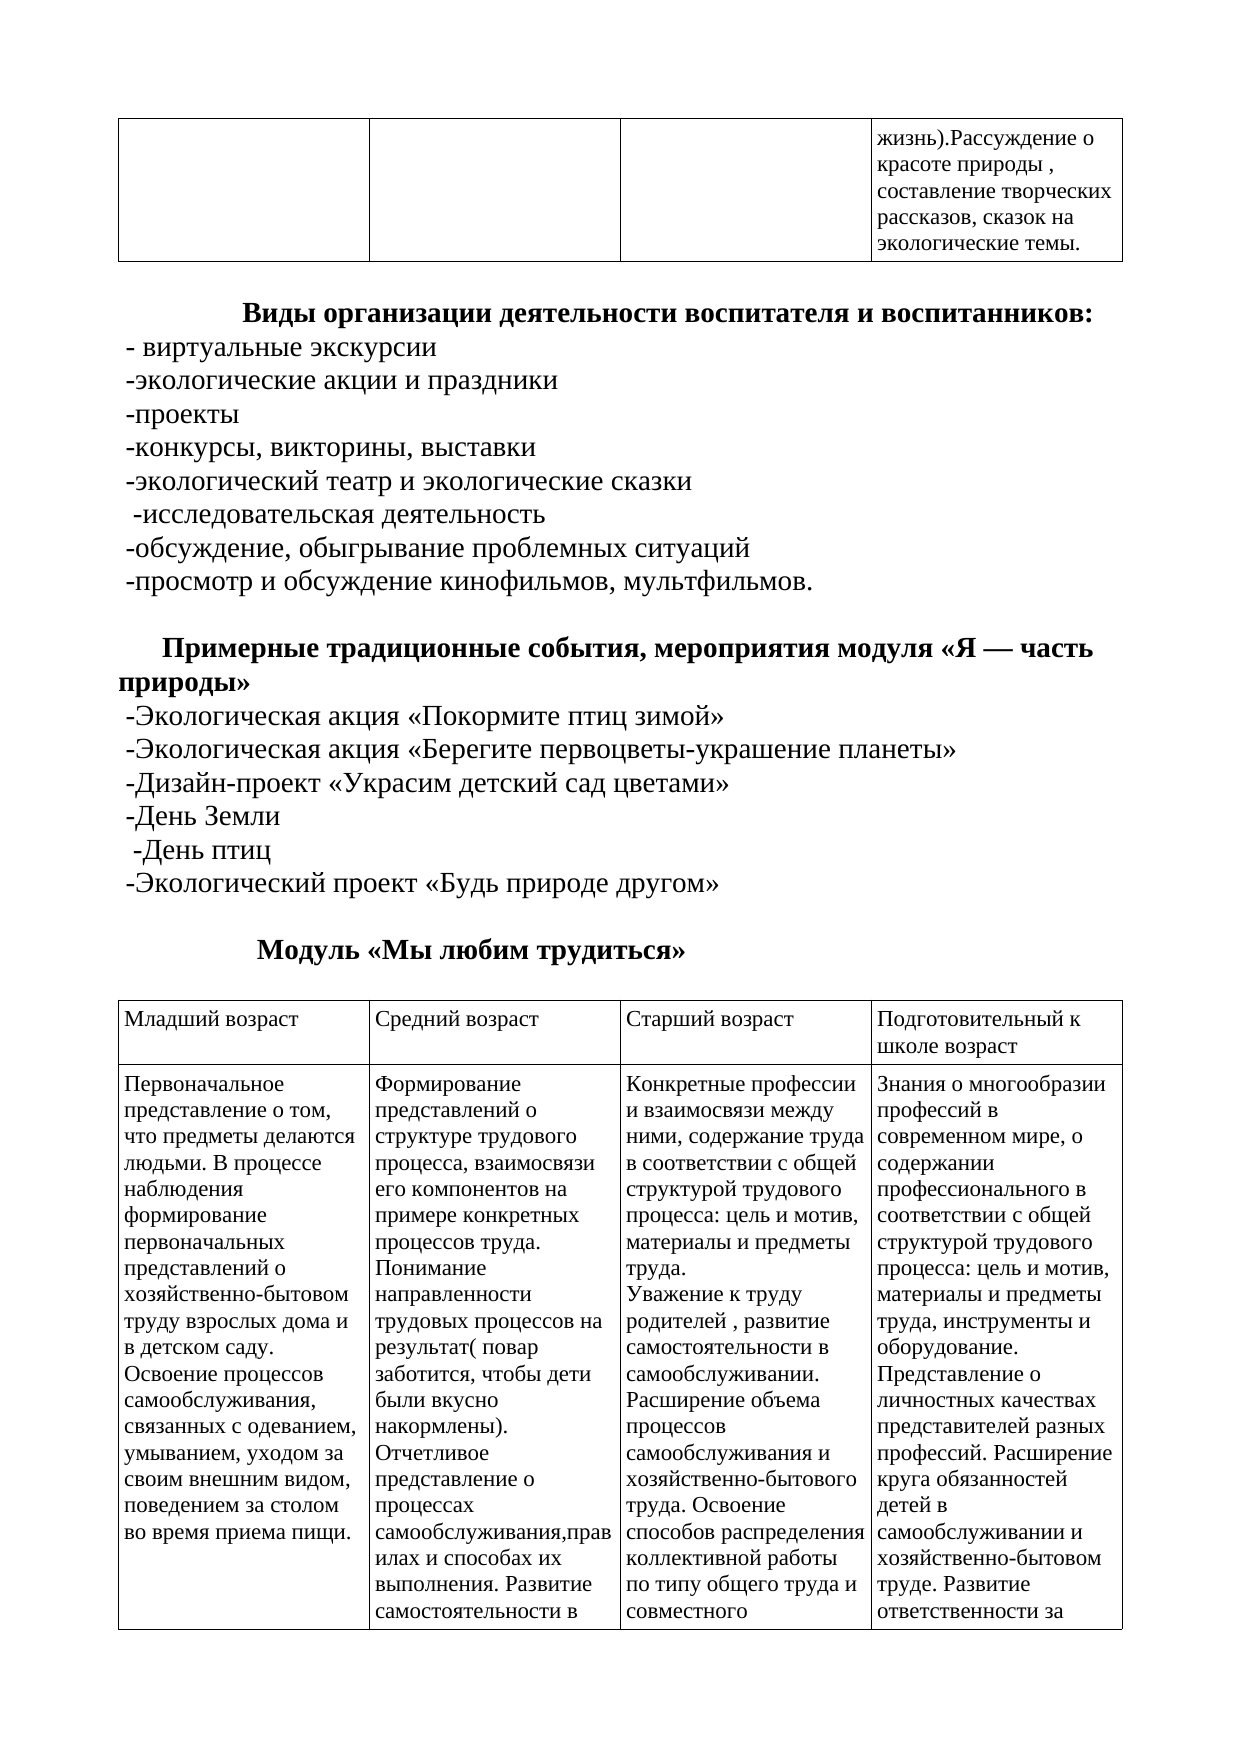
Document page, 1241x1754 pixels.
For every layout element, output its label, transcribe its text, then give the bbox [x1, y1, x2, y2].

text -проекты [118, 396, 1122, 429]
text -экологический театр и экологические сказки [118, 463, 1122, 496]
text Примерные традиционные события, мероприятия модуля «Я — часть природы» [118, 631, 1122, 698]
table_header Конкретные профессии и взаимосвязи между ними, содержание труда в соответствии с общей структурой трудового процесса: цель и мотив, материалы и предметы труда. Уважение к труду родителей , развитие самостоятельности в самообслуживании. Расширение объема процессов самообслуживания и хозяйственно-бытового труда. Освоение способов распределения коллективной работы по типу общего труда и совместного [621, 1065, 871, 1629]
text Виды организации деятельности воспитателя и воспитанников: [118, 295, 1122, 329]
table_header Знания о многообразии профессий в современном мире, о содержании профессионального в соответствии с общей структурой трудового процесса: цель и мотив, материалы и предметы труда, инструменты и оборудование. Представление о личностных качествах представителей разных профессий. Расширение круга обязанностей детей в самообслуживании и хозяйственно-бытовом труде. Развитие ответственности за [872, 1065, 1122, 1629]
table_header [119, 119, 369, 261]
text -конкурсы, викторины, выставки [118, 429, 1122, 463]
table_header [370, 119, 620, 261]
text -Экологическая акция «Берегите первоцветы-украшение планеты» [118, 731, 1122, 765]
text -День птиц [118, 832, 1122, 865]
text -Экологическая акция «Покормите птиц зимой» [118, 698, 1122, 731]
text -обсуждение, обыгрывание проблемных ситуаций [118, 530, 1122, 563]
text Модуль «Мы любим трудиться» [118, 932, 1122, 966]
table_header Средний возраст [370, 1001, 620, 1064]
table_header жизнь).Рассуждение о красоте природы , составление творческих рассказов, сказок на экологические темы. [872, 119, 1122, 261]
table_header Старший возраст [621, 1001, 871, 1064]
table_header Подготовительный к школе возраст [872, 1001, 1122, 1064]
text -просмотр и обсуждение кинофильмов, мультфильмов. [118, 563, 1122, 597]
text -Экологический проект «Будь природе другом» [118, 865, 1122, 899]
table_header [621, 119, 871, 261]
table_header Формирование представлений о структуре трудового процесса, взаимосвязи его компонентов на примере конкретных процессов труда. Понимание направленности трудовых процессов на результат( повар заботится, чтобы дети были вкусно накормлены). Отчетливое представление о процессах самообслуживания,правилах и способах их выполнения. Развитие самостоятельности в [370, 1065, 620, 1629]
text -Дизайн-проект «Украсим детский сад цветами» [118, 765, 1122, 798]
text -экологические акции и праздники [118, 362, 1122, 396]
text - виртуальные экскурсии [118, 329, 1122, 362]
text -исследовательская деятельность [118, 496, 1122, 530]
table_header Младший возраст [119, 1001, 369, 1064]
text -День Земли [118, 798, 1122, 832]
table_header Первоначальное представление о том, что предметы делаются людьми. В процессе наблюдения формирование первоначальных представлений о хозяйственно-бытовом труду взрослых дома и в детском саду. Освоение процессов самообслуживания, связанных с одеванием, умыванием, уходом за своим внешним видом, поведением за столом во время приема пищи. [119, 1065, 369, 1629]
